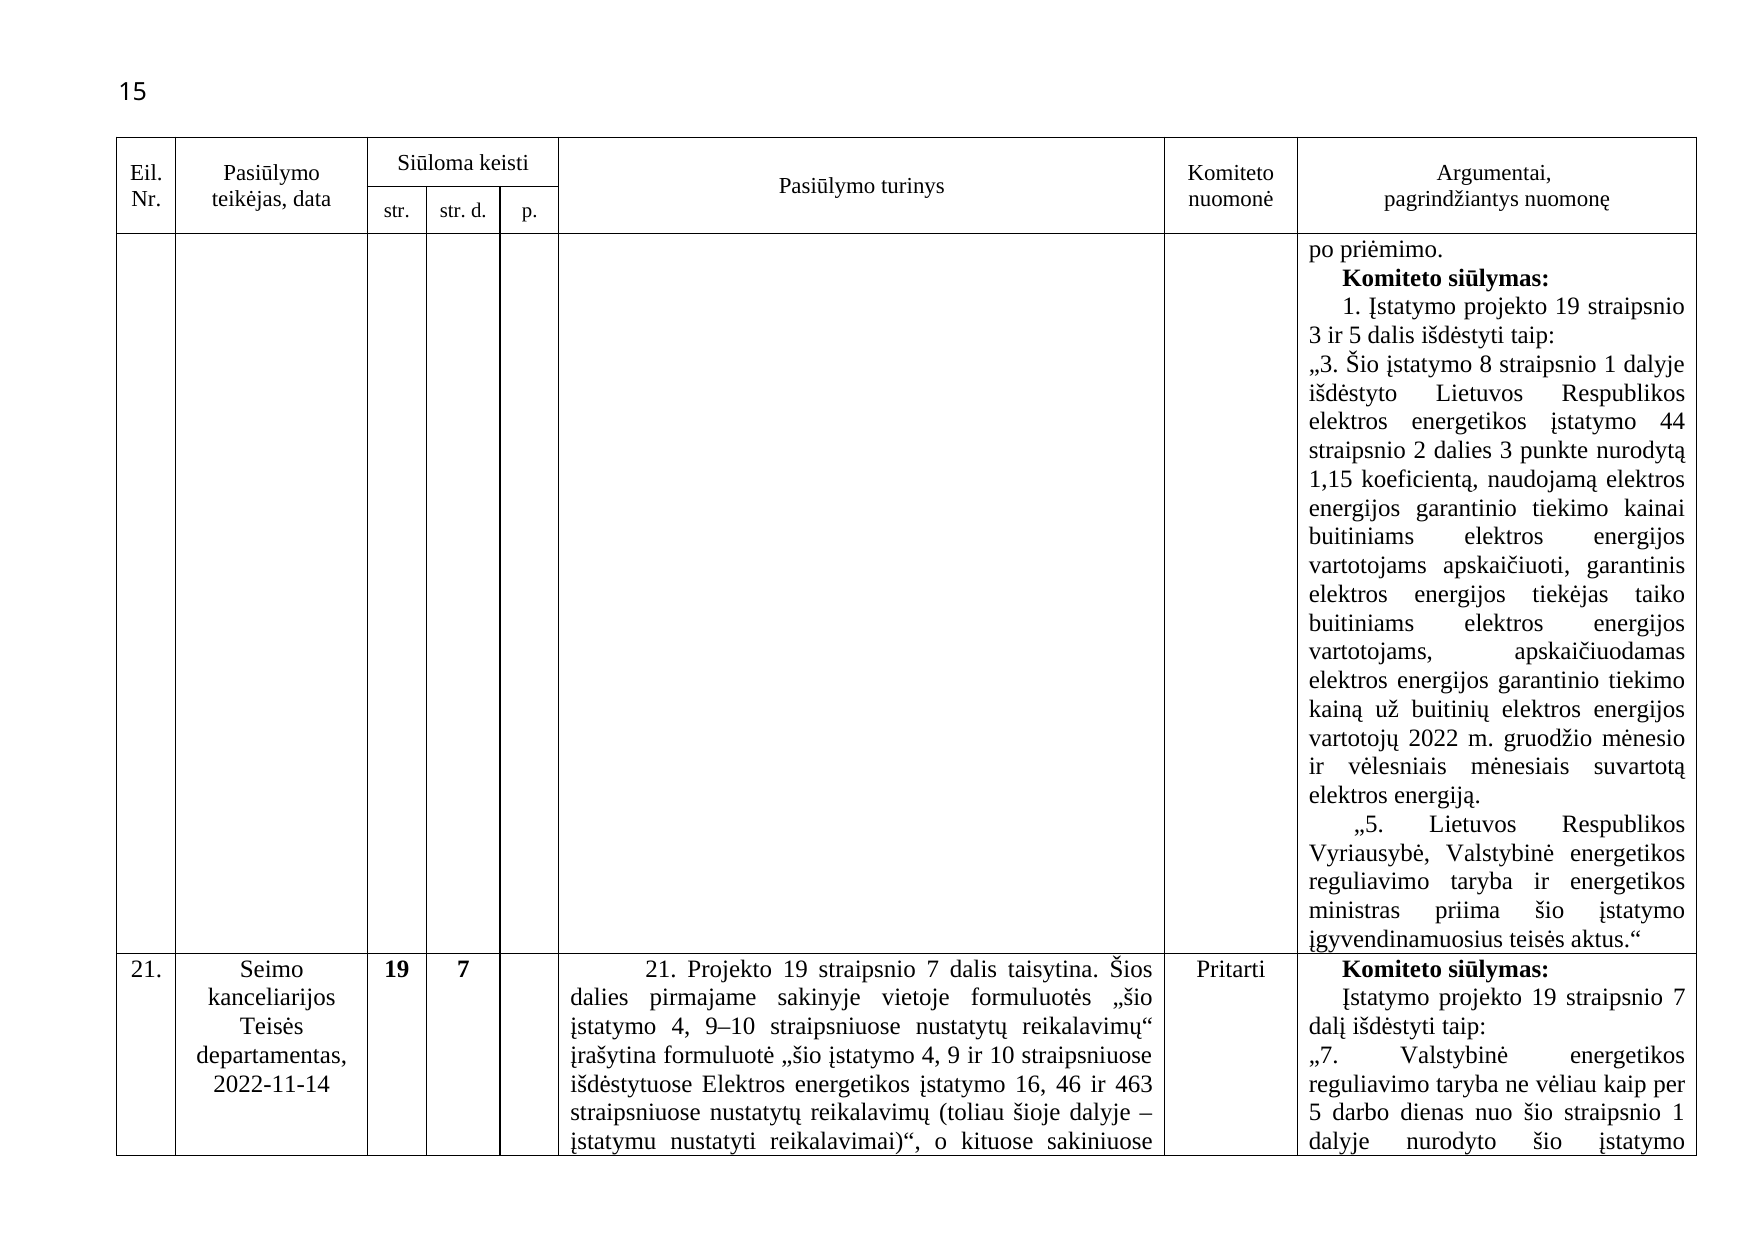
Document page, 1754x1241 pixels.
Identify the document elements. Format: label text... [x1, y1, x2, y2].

table_cell po priėmimo. Komiteto siūlymas: 1. Įstatymo projekto 19 straipsnio 3 ir 5 dalis išdėstyti taip: „3. Šio įstatymo 8 straipsnio 1 dalyje išdėstyto Lietuvos Respublikos elektros energetikos įstatymo 44 straipsnio 2 dalies 3 punkte nurodytą 1,15 koeficientą, naudojamą elektros energijos garantinio tiekimo kainai buitiniams elektros energijos vartotojams apskaičiuoti, garantinis elektros energijos tiekėjas taiko buitiniams elektros energijos vartotojams, apskaičiuodamas elektros energijos garantinio tiekimo kainą už buitinių elektros energijos vartotojų 2022 m. gruodžio mėnesio ir vėlesniais mėnesiais suvartotą elektros energiją. „5. Lietuvos Respublikos Vyriausybė, Valstybinė energetikos reguliavimo taryba ir energetikos ministras priima šio įstatymo įgyvendinamuosius teisės aktus.“ [1298, 234, 1696, 953]
table_cell Pritarti [1165, 954, 1297, 1155]
table_cell 21. Projekto 19 straipsnio 7 dalis taisytina. Šios dalies pirmajame sakinyje vietoje formuluotės „šio įstatymo 4, 9–10 straipsniuose nustatytų reikalavimų“ įrašytina formuluotė „šio įstatymo 4, 9 ir 10 straipsniuose išdėstytuose Elektros energetikos įstatymo 16, 46 ir 463 straipsniuose nustatytų reikalavimų (toliau šioje dalyje – įstatymu nustatyti reikalavimai)“, o kituose sakiniuose [559, 954, 1164, 1155]
table_cell p. [501, 187, 558, 233]
table_cell [1165, 234, 1297, 953]
table_cell [501, 954, 558, 1155]
table_cell 19 [368, 954, 426, 1155]
table_cell str. d. [427, 187, 499, 233]
table_header Siūloma keisti [368, 138, 558, 186]
table_cell [559, 234, 1164, 953]
table_cell [176, 234, 367, 953]
table_header Argumentai, pagrindžiantys nuomonę [1298, 138, 1696, 233]
table_cell 7 [427, 954, 499, 1155]
table_cell [501, 234, 558, 953]
table_header Pasiūlymo turinys [559, 138, 1164, 233]
table_cell 21. [117, 954, 175, 1155]
table_cell Seimo kanceliarijos Teisės departamentas, 2022-11-14 [176, 954, 367, 1155]
table_cell [427, 234, 499, 953]
table_header Eil. Nr. [117, 138, 175, 233]
table_cell [117, 234, 175, 953]
table_header Pasiūlymo teikėjas, data [176, 138, 367, 233]
table_cell [368, 234, 426, 953]
table_header Komiteto nuomonė [1165, 138, 1297, 233]
table_cell Komiteto siūlymas: Įstatymo projekto 19 straipsnio 7 dalį išdėstyti taip: „7. Valstybinė energetikos reguliavimo taryba ne vėliau kaip per 5 darbo dienas nuo šio straipsnio 1 dalyje nurodyto šio įstatymo [1298, 954, 1696, 1155]
table_cell str. [368, 187, 426, 233]
